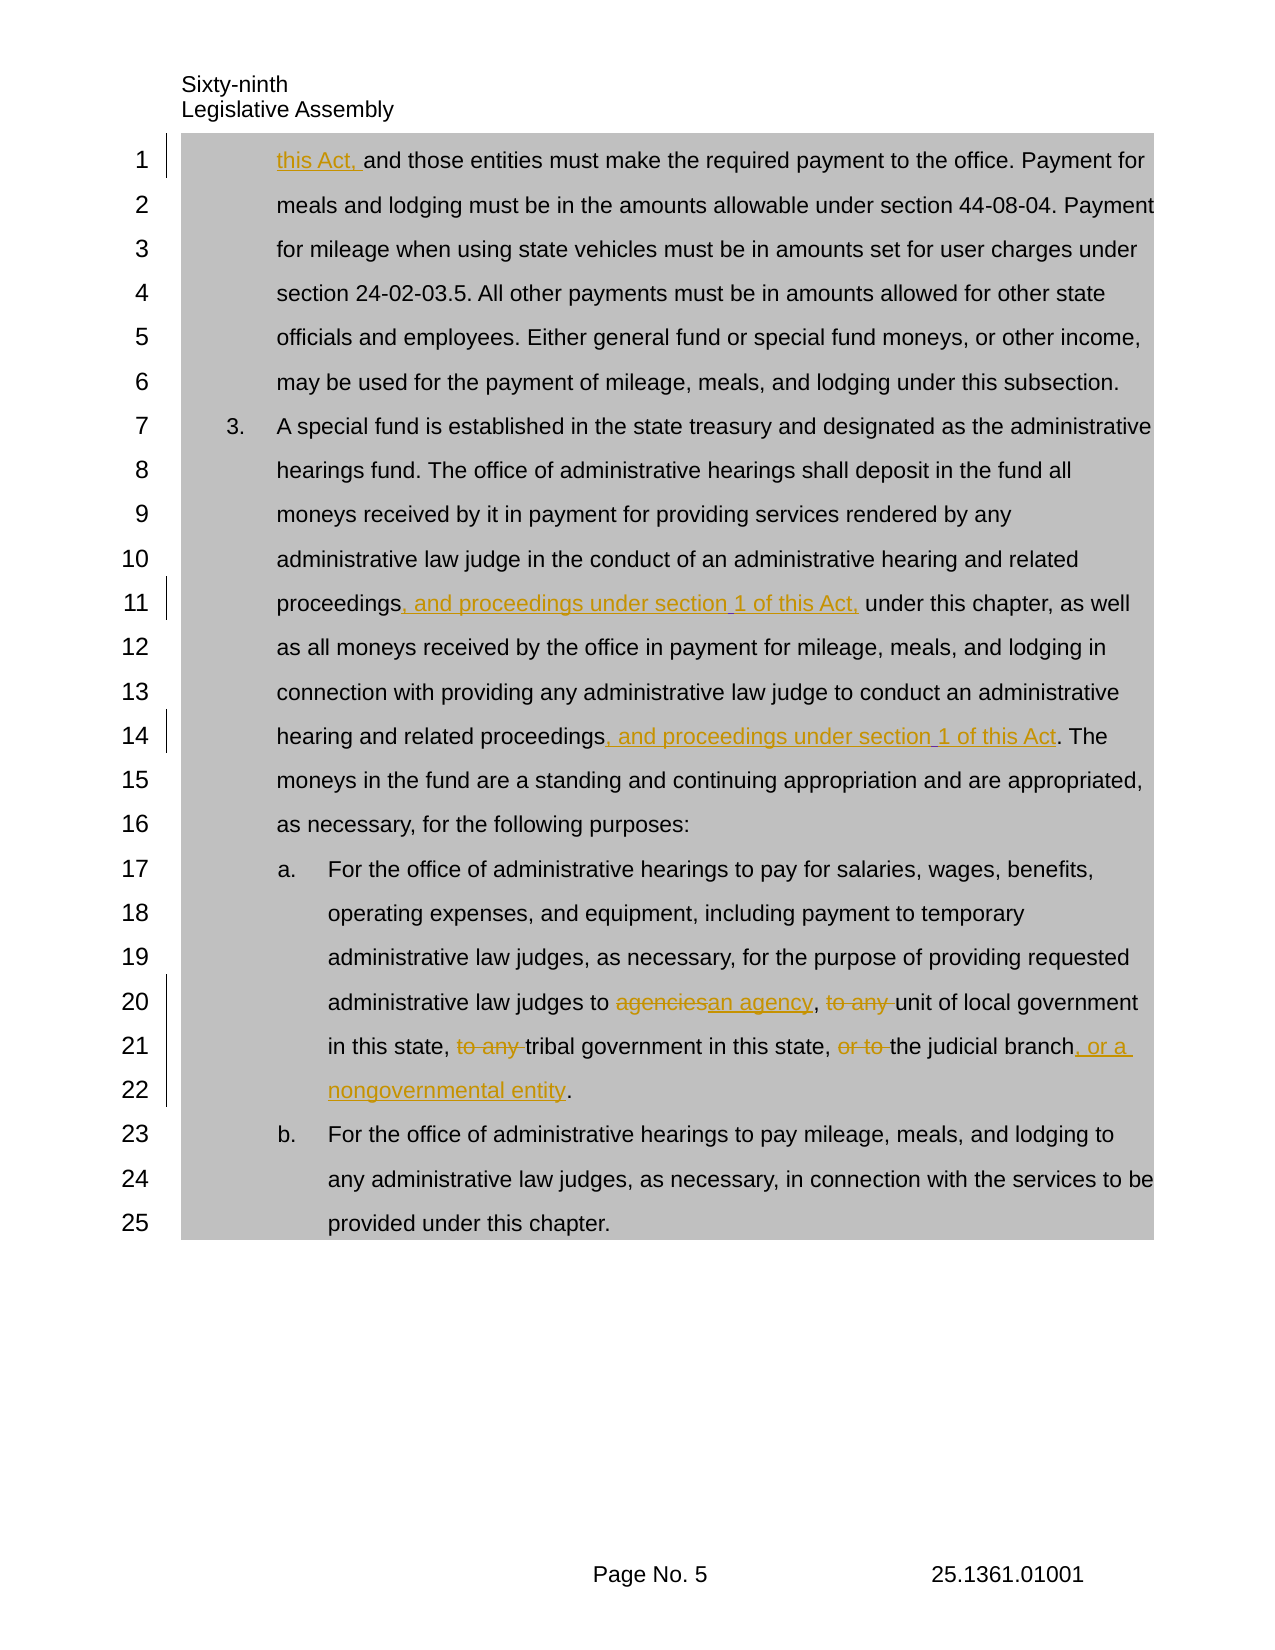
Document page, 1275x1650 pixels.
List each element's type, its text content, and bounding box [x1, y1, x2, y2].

text 3. A special fund is established in the state treasury and designated as the administrative hearings fund. The office of administrative hearings shall deposit in the fund all moneys received by it in payment for providing services rendered by any administrative law judge in the conduct of an administrative hearing and related proceedings, and proceedings under section 1 of this Act, under this chapter, as well as all moneys received by the office in payment for mileage, meals, and lodging in connection with providing any administrative law judge to conduct an administrative hearing and related proceedings, and proceedings under section 1 of this Act. The moneys in the fund are a standing and continuing appropriation and are appropriated, as necessary, for the following purposes: [181, 399, 1154, 842]
text 2. The office of administrative hearings shall require payment for mileage, meals, and lodging in connection with services rendered by an administrative law judge provided to an agency, unit of local government in this state, tribal government in this state, the judicial branch, or a nongovernmental entity, in the conduct of an administrative hearing and related proceedings, and proceedings under section 1 of this Act, and those entities must make the required payment to the office. Payment for meals and lodging must be in the amounts allowable under section 44‑08‑04. Payment for mileage when using state vehicles must be in amounts set for user charges under section 24‑02‑03.5. All other payments must be in amounts allowed for other state officials and employees. Either general fund or special fund moneys, or other income, may be used for the payment of mileage, meals, and lodging under this subsection. [181, 133, 1154, 399]
text b. For the office of administrative hearings to pay mileage, meals, and lodging to any administrative law judges, as necessary, in connection with the services to be provided under this chapter. [181, 1107, 1154, 1240]
text a. For the office of administrative hearings to pay for salaries, wages, benefits, operating expenses, and equipment, including payment to temporary administrative law judges, as necessary, for the purpose of providing requested administrative law judges to an agency, unit of local government in this state, tribal government in this state, the judicial branch, or a nongovernmental entity. [181, 842, 1154, 1107]
